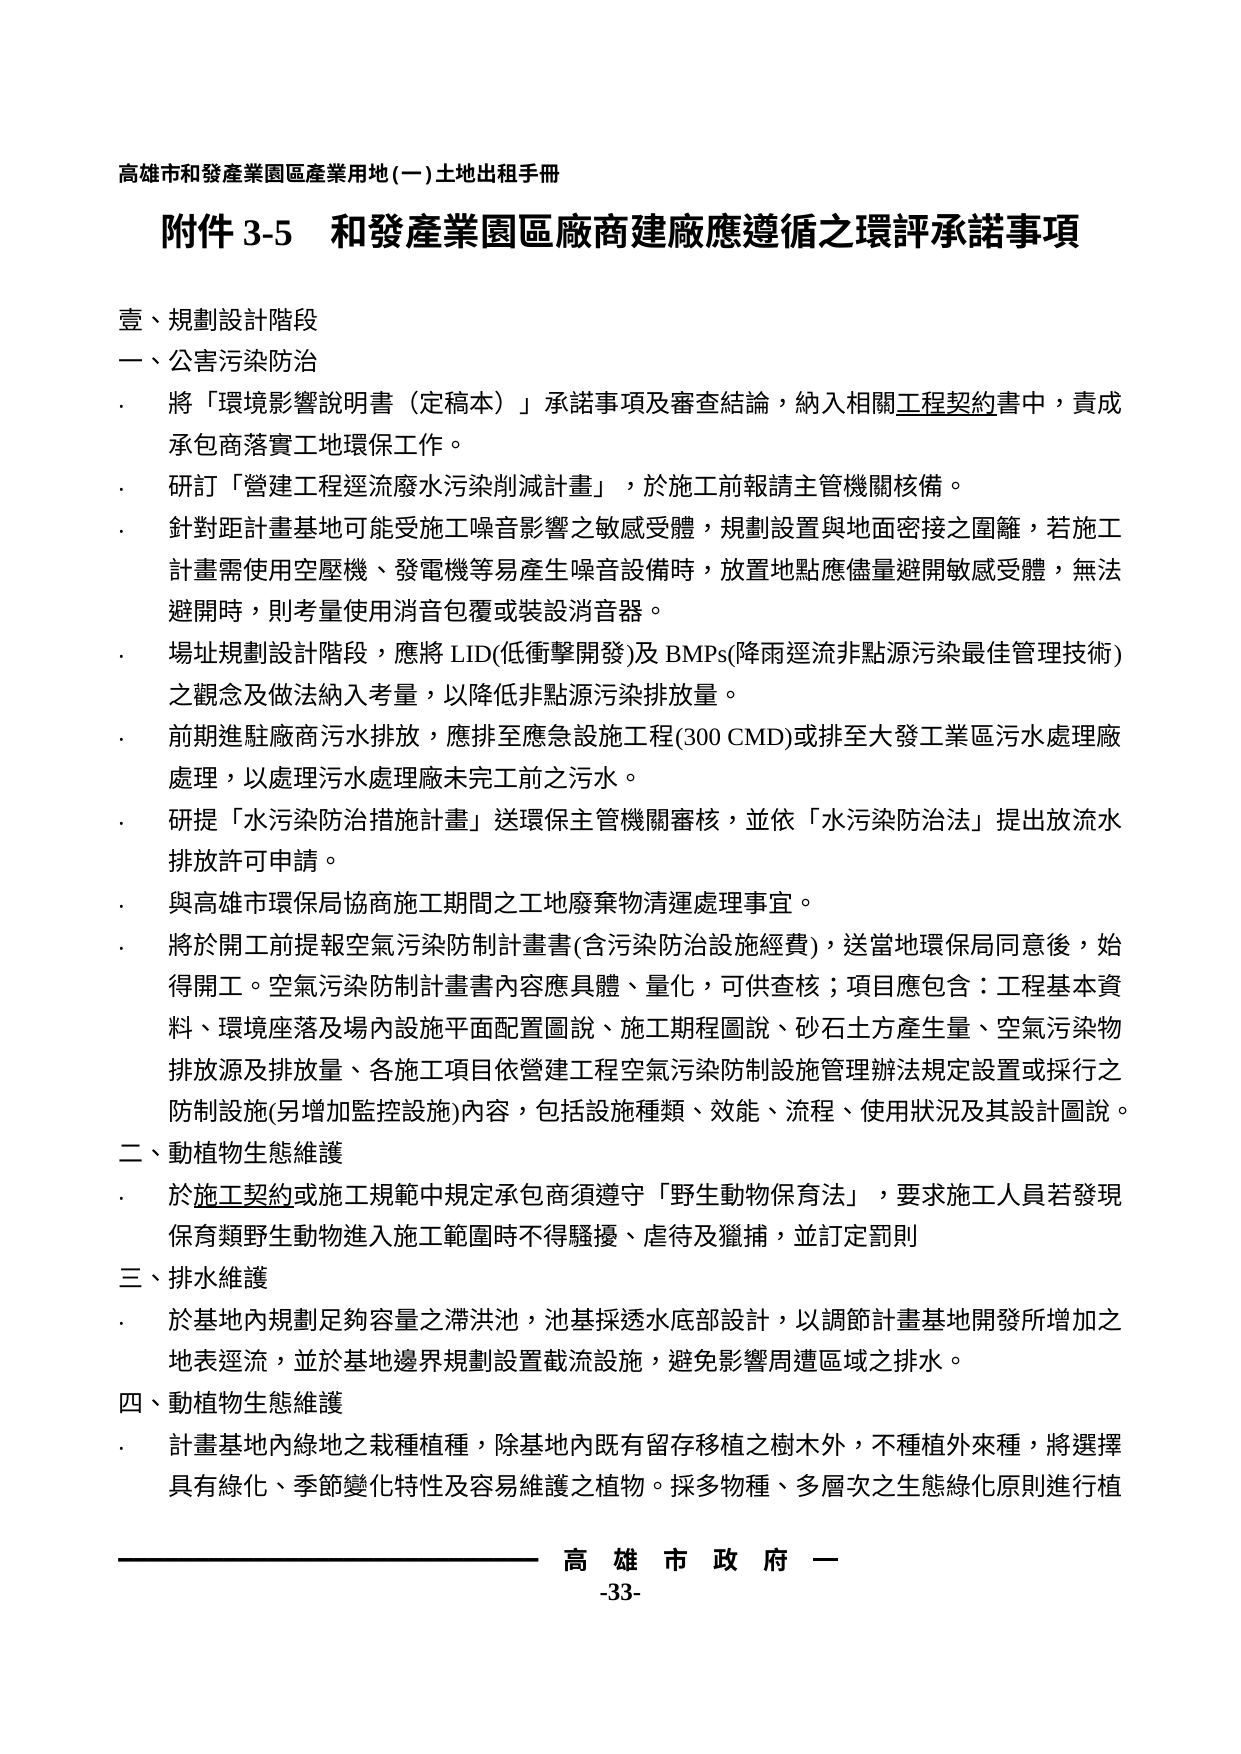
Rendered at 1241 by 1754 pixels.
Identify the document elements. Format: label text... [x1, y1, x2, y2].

text 三、排水維護 [118, 1254, 1122, 1296]
text 四、動植物生態維護 [118, 1379, 1122, 1421]
list 前期進駐廠商污水排放，應排至應急設施工程(300 CMD)或排至大發工業區污水處理廠處理，以處理污水處理廠未完工前之污水。 [118, 712, 1122, 796]
list 研訂「營建工程逕流廢水污染削減計畫」，於施工前報請主管機關核備。 [118, 462, 1122, 504]
list 場址規劃設計階段，應將LID(低衝擊開發)及BMPs(降雨逕流非點源污染最佳管理技術)之觀念及做法納入考量，以降低非點源污染排放量。 [118, 629, 1122, 712]
subtitle 附件3-5 和發產業園區廠商建廠應遵循之環評承諾事項 [118, 202, 1122, 256]
text 壹、規劃設計階段 [118, 296, 1122, 337]
list 與高雄市環保局協商施工期間之工地廢棄物清運處理事宜。 [118, 879, 1122, 921]
list 於施工契約或施工規範中規定承包商須遵守「野生動物保育法」，要求施工人員若發現保育類野生動物進入施工範圍時不得騷擾、虐待及獵捕，並訂定罰則 [118, 1171, 1122, 1254]
list 將於開工前提報空氣污染防制計畫書(含污染防治設施經費)，送當地環保局同意後，始得開工。空氣污染防制計畫書內容應具體、量化，可供查核；項目應包含：工程基本資料、環境座落及場內設施平面配置圖說、施工期程圖說、砂石土方產生量、空氣污染物排放源及排放量、各施工項目依營建工程空氣污染防制設施管理辦法規定設置或採行之防制設施(另增加監控設施)內容，包括設施種類、效能、流程、使用狀況及其設計圖說。 [118, 921, 1122, 1129]
list 針對距計畫基地可能受施工噪音影響之敏感受體，規劃設置與地面密接之圍籬，若施工計畫需使用空壓機、發電機等易產生噪音設備時，放置地點應儘量避開敏感受體，無法避開時，則考量使用消音包覆或裝設消音器。 [118, 504, 1122, 629]
list 研提「水污染防治措施計畫」送環保主管機關審核，並依「水污染防治法」提出放流水排放許可申請。 [118, 796, 1122, 879]
list 將「環境影響說明書（定稿本）」承諾事項及審查結論，納入相關工程契約書中，責成承包商落實工地環保工作。 [118, 379, 1122, 462]
text 二、動植物生態維護 [118, 1129, 1122, 1171]
list 計畫基地內綠地之栽種植種，除基地內既有留存移植之樹木外，不種植外來種，將選擇具有綠化、季節變化特性及容易維護之植物。採多物種、多層次之生態綠化原則進行植 [118, 1421, 1122, 1504]
list 於基地內規劃足夠容量之滯洪池，池基採透水底部設計，以調節計畫基地開發所增加之地表逕流，並於基地邊界規劃設置截流設施，避免影響周遭區域之排水。 [118, 1296, 1122, 1379]
text 一、公害污染防治 [118, 337, 1122, 379]
